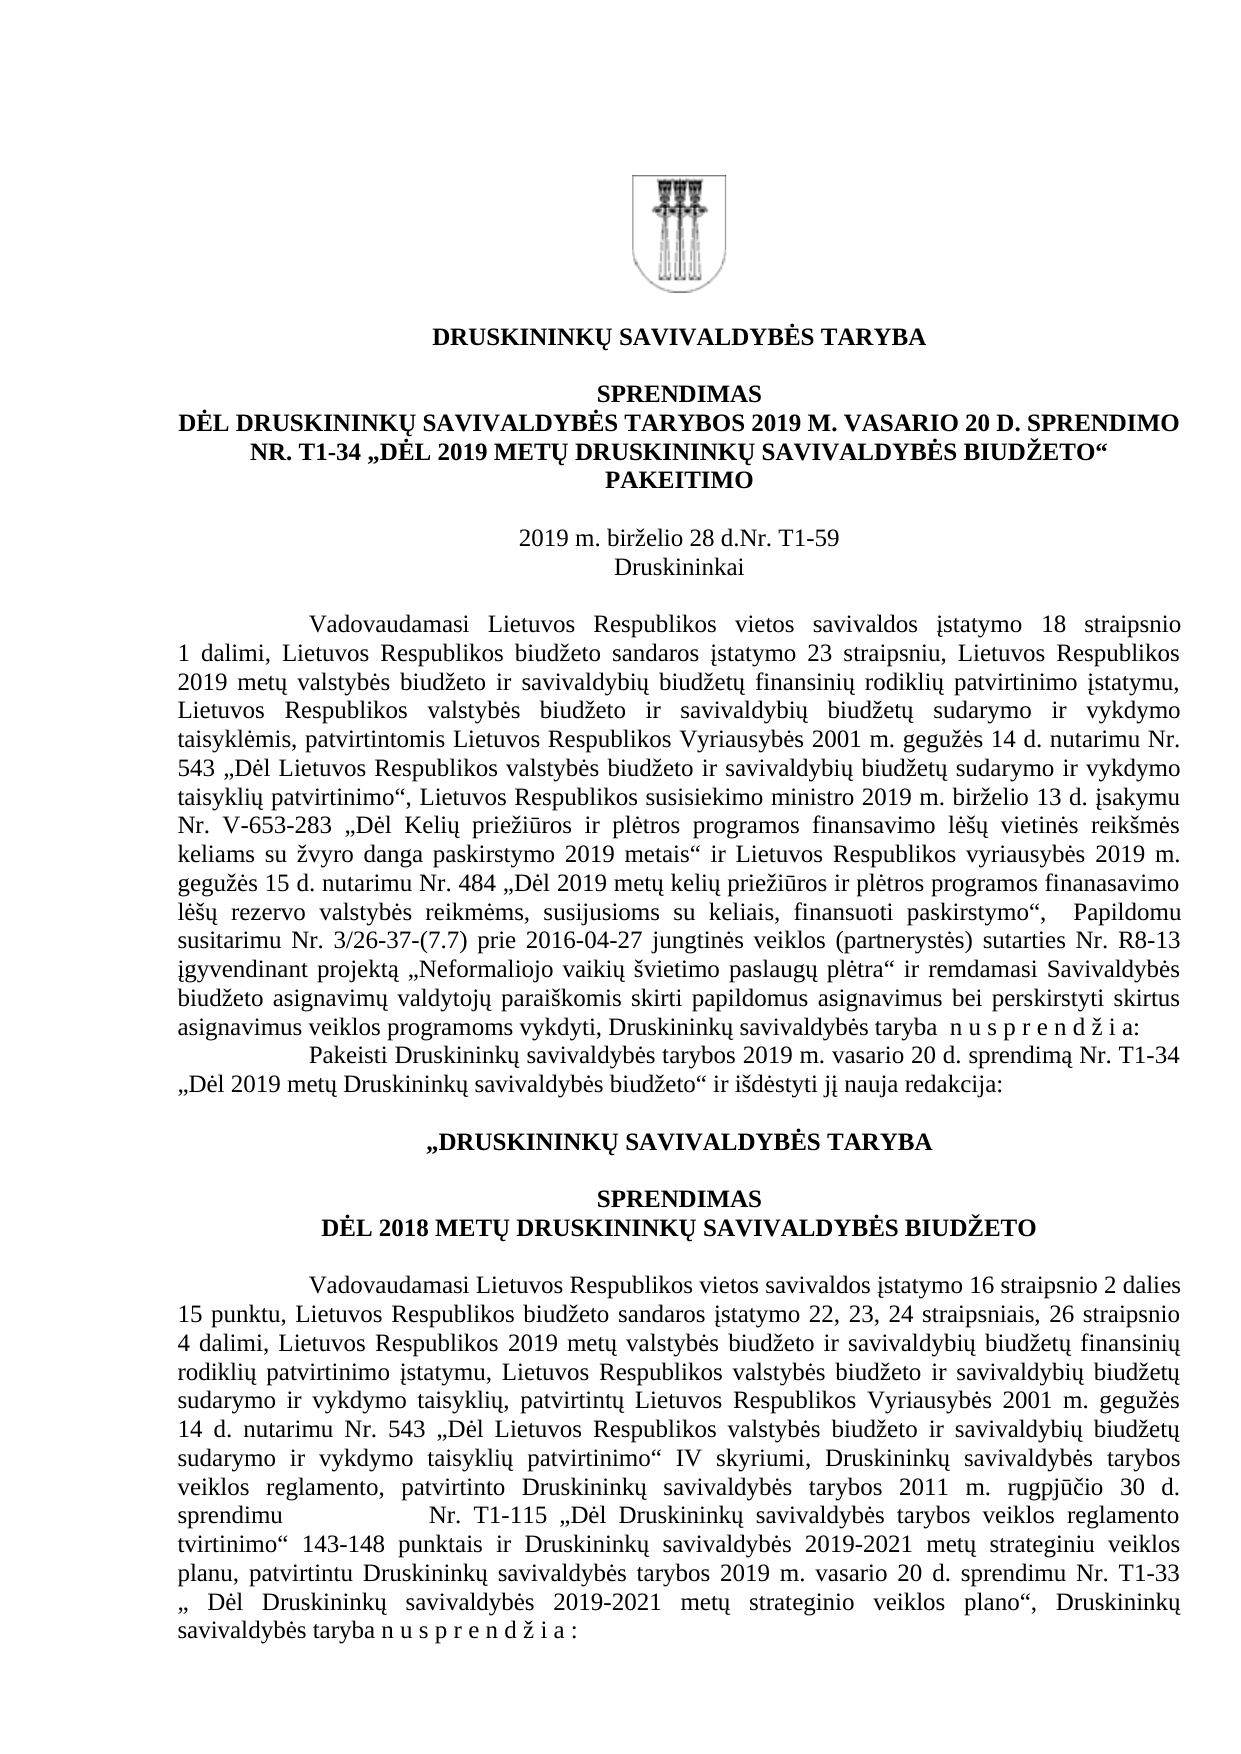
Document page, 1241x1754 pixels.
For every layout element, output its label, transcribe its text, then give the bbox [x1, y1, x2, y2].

text DĖL DRUSKININKŲ SAVIVALDYBĖS TARYBOS 2019 M. VASARIO 20 D. SPRENDIMO NR. T1-34 „DĖL 2019 METŲ DRUSKININKŲ SAVIVALDYBĖS BIUDŽETO“ PAKEITIMO [177, 408, 1181, 494]
text Druskininkai [177, 552, 1181, 580]
text Vadovaudamasi Lietuvos Respublikos vietos savivaldos įstatymo 16 straipsnio 2 dalies 15 punktu, Lietuvos Respublikos biudžeto sandaros įstatymo 22, 23, 24 straipsniais, 26 straipsnio 4 dalimi, Lietuvos Respublikos 2019 metų valstybės biudžeto ir savivaldybių biudžetų finansinių rodiklių patvirtinimo įstatymu, Lietuvos Respublikos valstybės biudžeto ir savivaldybių biudžetų sudarymo ir vykdymo taisyklių, patvirtintų Lietuvos Respublikos Vyriausybės 2001 m. gegužės 14 d. nutarimu Nr. 543 „Dėl Lietuvos Respublikos valstybės biudžeto ir savivaldybių biudžetų sudarymo ir vykdymo taisyklių patvirtinimo“ IV skyriumi, Druskininkų savivaldybės tarybos veiklos reglamento, patvirtinto Druskininkų savivaldybės tarybos 2011 m. rugpjūčio 30 d. sprendimu Nr. T1-115 „Dėl Druskininkų savivaldybės tarybos veiklos reglamento tvirtinimo“ 143-148 punktais ir Druskininkų savivaldybės 2019-2021 metų strateginiu veiklos planu, patvirtintu Druskininkų savivaldybės tarybos 2019 m. vasario 20 d. sprendimu Nr. T1-33 „ Dėl Druskininkų savivaldybės 2019-2021 metų strateginio veiklos plano“, Druskininkų savivaldybės taryba n u s p r e n d ž i a : [177, 1270, 1181, 1644]
text Pakeisti Druskininkų savivaldybės tarybos 2019 m. vasario 20 d. sprendimą Nr. T1-34 „Dėl 2019 metų Druskininkų savivaldybės biudžeto“ ir išdėstyti jį nauja redakcija: [177, 1040, 1181, 1098]
text Vadovaudamasi Lietuvos Respublikos vietos savivaldos įstatymo 18 straipsnio 1 dalimi, Lietuvos Respublikos biudžeto sandaros įstatymo 23 straipsniu, Lietuvos Respublikos 2019 metų valstybės biudžeto ir savivaldybių biudžetų finansinių rodiklių patvirtinimo įstatymu, Lietuvos Respublikos valstybės biudžeto ir savivaldybių biudžetų sudarymo ir vykdymo taisyklėmis, patvirtintomis Lietuvos Respublikos Vyriausybės 2001 m. gegužės 14 d. nutarimu Nr. 543 „Dėl Lietuvos Respublikos valstybės biudžeto ir savivaldybių biudžetų sudarymo ir vykdymo taisyklių patvirtinimo“, Lietuvos Respublikos susisiekimo ministro 2019 m. birželio 13 d. įsakymu Nr. V-653-283 „Dėl Kelių priežiūros ir plėtros programos finansavimo lėšų vietinės reikšmės keliams su žvyro danga paskirstymo 2019 metais“ ir Lietuvos Respublikos vyriausybės 2019 m. gegužės 15 d. nutarimu Nr. 484 „Dėl 2019 metų kelių priežiūros ir plėtros programos finanasavimo lėšų rezervo valstybės reikmėms, susijusioms su keliais, finansuoti paskirstymo“, Papildomu susitarimu Nr. 3/26-37-(7.7) prie 2016-04-27 jungtinės veiklos (partnerystės) sutarties Nr. R8-13 įgyvendinant projektą „Neformaliojo vaikių švietimo paslaugų plėtra“ ir remdamasi Savivaldybės biudžeto asignavimų valdytojų paraiškomis skirti papildomus asignavimus bei perskirstyti skirtus asignavimus veiklos programoms vykdyti, Druskininkų savivaldybės taryba n u s p r e n d ž i a: [177, 609, 1181, 1040]
text DRUSKININKŲ SAVIVALDYBĖS TARYBA [177, 322, 1181, 350]
text SPRENDIMAS [177, 379, 1181, 408]
text SPRENDIMAS [177, 1184, 1181, 1213]
text 2019 m. birželio 28 d.Nr. T1-59 [177, 523, 1181, 552]
text „DRUSKININKŲ SAVIVALDYBĖS TARYBA [177, 1127, 1181, 1155]
text DĖL 2018 METŲ DRUSKININKŲ SAVIVALDYBĖS BIUDŽETO [177, 1213, 1181, 1242]
